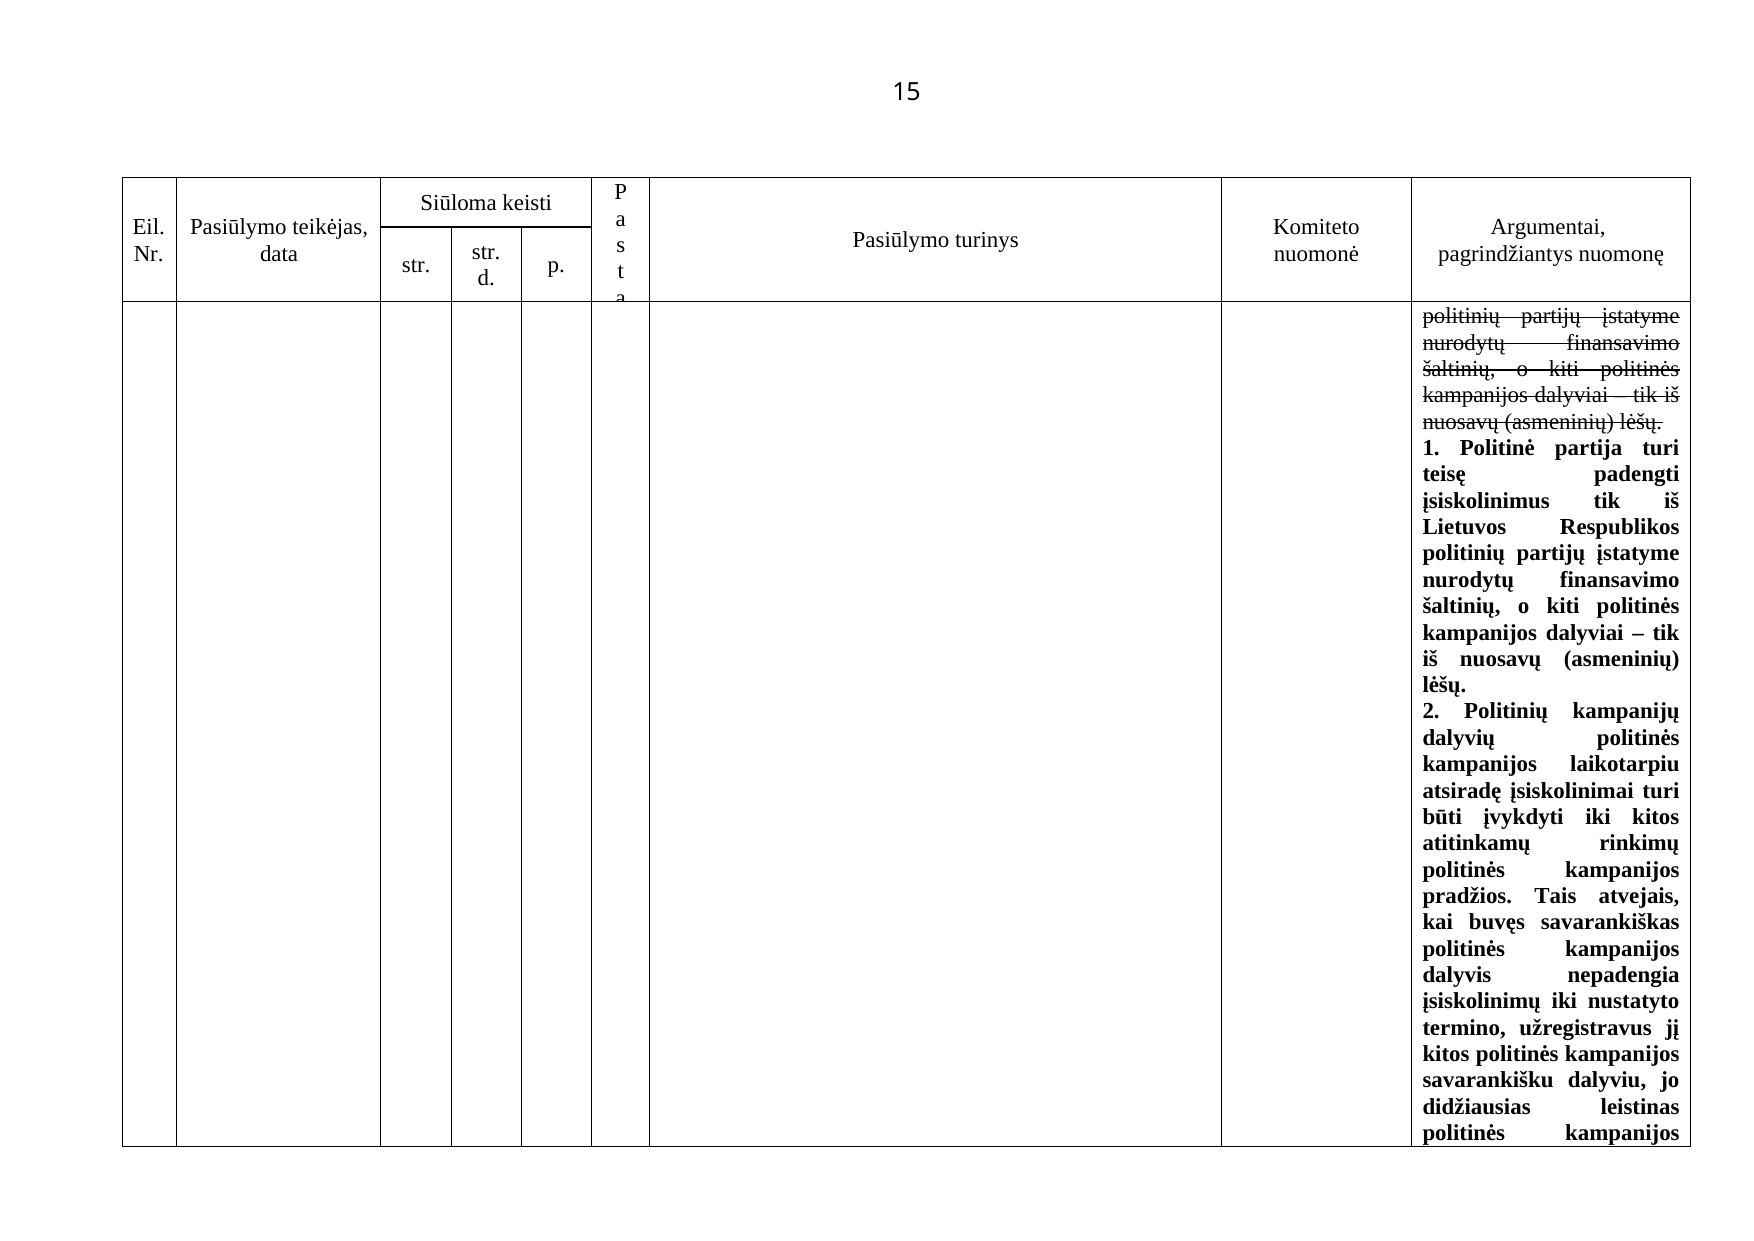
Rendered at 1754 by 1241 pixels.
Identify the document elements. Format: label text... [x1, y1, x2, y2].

table_cell [592, 302, 649, 1146]
table_cell [452, 302, 521, 1146]
table_cell [522, 302, 591, 1146]
table_cell str. [381, 228, 451, 301]
table_cell [177, 302, 380, 1146]
table_cell p. [522, 228, 591, 301]
table_cell [650, 302, 1221, 1146]
table_header Siūloma keisti [381, 178, 591, 226]
table_header Eil. Nr. [123, 178, 176, 301]
table_header Komiteto nuomonė [1222, 178, 1411, 301]
table_cell str. d. [452, 228, 521, 301]
table_cell politinių partijų įstatyme nurodytų finansavimo šaltinių, o kiti politinės kampanijos dalyviai – tik iš nuosavų (asmeninių) lėšų. 1. Politinė partija turi teisę padengti įsiskolinimus tik iš Lietuvos Respublikos politinių partijų įstatyme nurodytų finansavimo šaltinių, o kiti politinės kampanijos dalyviai – tik iš nuosavų (asmeninių) lėšų. 2. Politinių kampanijų dalyvių politinės kampanijos laikotarpiu atsiradę įsiskolinimai turi būti įvykdyti iki kitos atitinkamų rinkimų politinės kampanijos pradžios. Tais atvejais, kai buvęs savarankiškas politinės kampanijos dalyvis nepadengia įsiskolinimų iki nustatyto termino, užregistravus jį kitos politinės kampanijos savarankišku dalyviu, jo didžiausias leistinas politinės kampanijos [1412, 302, 1690, 1146]
table_header Argumentai, pagrindžiantys nuomonę [1412, 178, 1690, 301]
table_cell [381, 302, 451, 1146]
table_cell [123, 302, 176, 1146]
table_header Pasiūlymo turinys [650, 178, 1221, 301]
table_header Pastabos [592, 178, 649, 301]
table_header Pasiūlymo teikėjas, data [177, 178, 380, 301]
table_cell [1222, 302, 1411, 1146]
